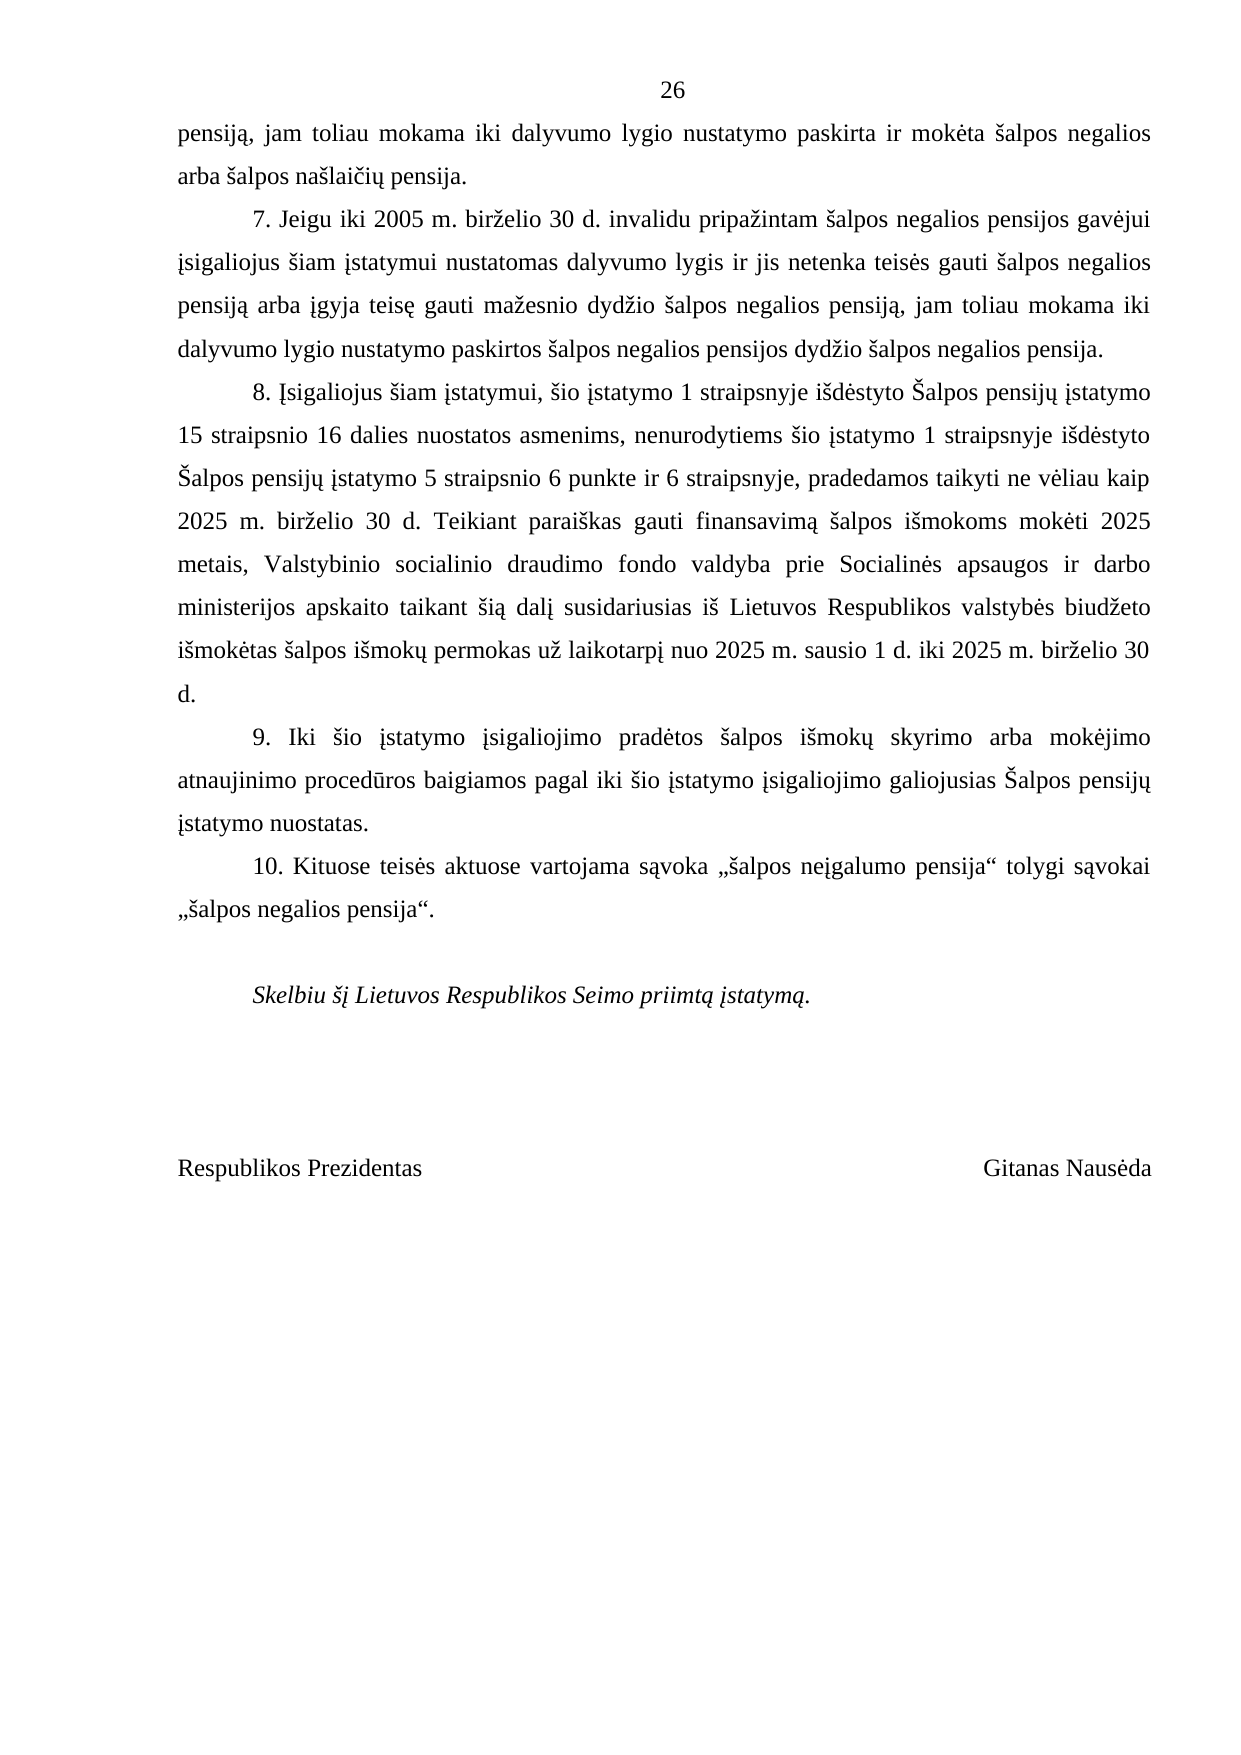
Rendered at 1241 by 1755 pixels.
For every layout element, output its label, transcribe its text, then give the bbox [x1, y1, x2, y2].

text Respublikos Prezidentas Gitanas Nausėda [177, 1153, 1152, 1182]
text Skelbiu šį Lietuvos Respublikos Seimo priimtą įstatymą. [177, 981, 1152, 1009]
text 7. Jeigu iki 2005 m. birželio 30 d. invalidu pripažintam šalpos negalios pensijos gavėjui įsigaliojus šiam įstatymui nustatomas dalyvumo lygis ir jis netenka teisės gauti šalpos negalios pensiją arba įgyja teisę gauti mažesnio dydžio šalpos negalios pensiją, jam toliau mokama iki dalyvumo lygio nustatymo paskirtos šalpos negalios pensijos dydžio šalpos negalios pensija. [177, 204, 1152, 362]
text 10. Kituose teisės aktuose vartojama sąvoka „šalpos neįgalumo pensija“ tolygi sąvokai „šalpos negalios pensija“. [177, 851, 1152, 923]
text 8. Įsigaliojus šiam įstatymui, šio įstatymo 1 straipsnyje išdėstyto Šalpos pensijų įstatymo 15 straipsnio 16 dalies nuostatos asmenims, nenurodytiems šio įstatymo 1 straipsnyje išdėstyto Šalpos pensijų įstatymo 5 straipsnio 6 punkte ir 6 straipsnyje, pradedamos taikyti ne vėliau kaip 2025 m. birželio 30 d. Teikiant paraiškas gauti finansavimą šalpos išmokoms mokėti 2025 metais, Valstybinio socialinio draudimo fondo valdyba prie Socialinės apsaugos ir darbo ministerijos apskaito taikant šią dalį susidariusias iš Lietuvos Respublikos valstybės biudžeto išmokėtas šalpos išmokų permokas už laikotarpį nuo 2025 m. sausio 1 d. iki 2025 m. birželio 30 d. [177, 377, 1152, 707]
text 9. Iki šio įstatymo įsigaliojimo pradėtos šalpos išmokų skyrimo arba mokėjimo atnaujinimo procedūros baigiamos pagal iki šio įstatymo įsigaliojimo galiojusias Šalpos pensijų įstatymo nuostatas. [177, 722, 1152, 837]
text pensiją, jam toliau mokama iki dalyvumo lygio nustatymo paskirta ir mokėta šalpos negalios arba šalpos našlaičių pensija. [177, 118, 1152, 190]
